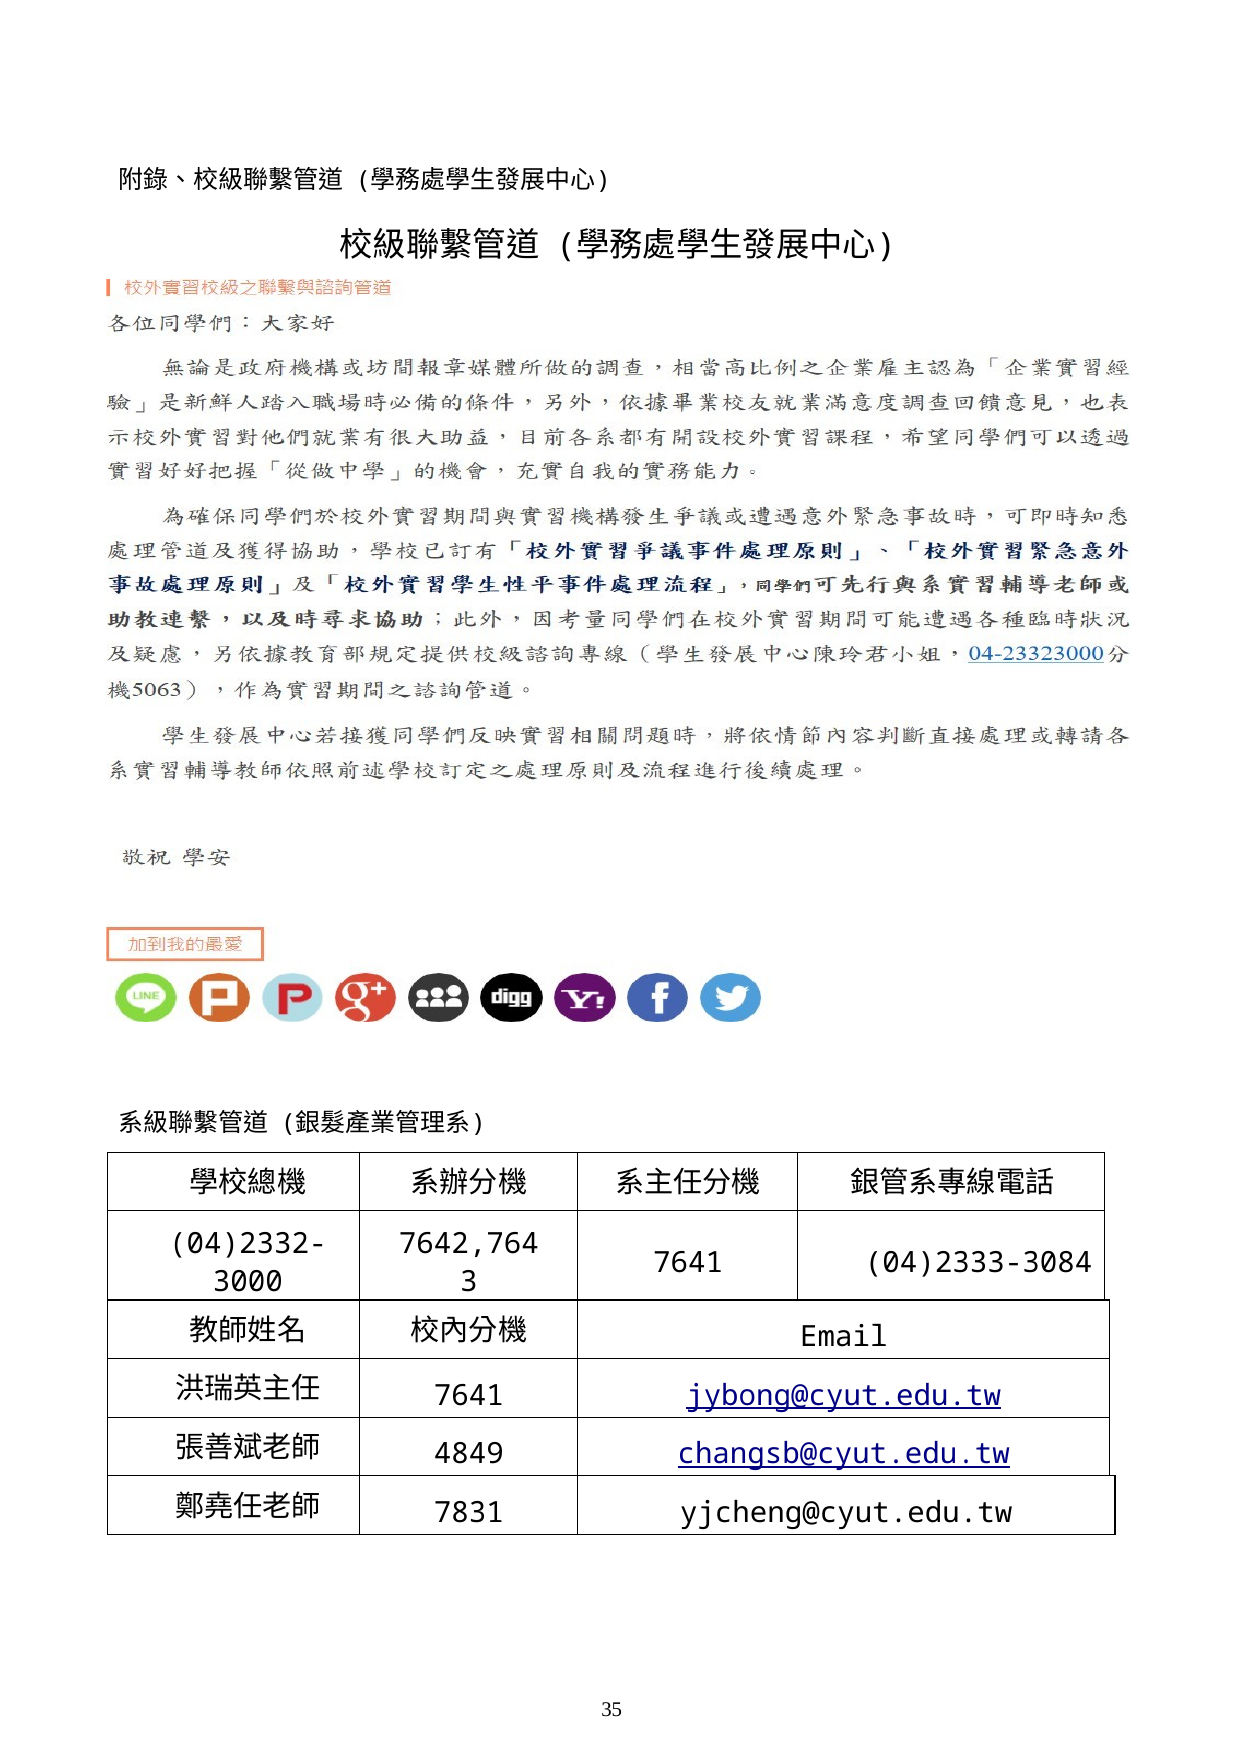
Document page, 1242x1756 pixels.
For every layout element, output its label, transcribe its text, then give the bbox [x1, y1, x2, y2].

table_cell [1110, 1210, 1115, 1299]
table_cell [1110, 1358, 1115, 1417]
table_cell 4849 [360, 1418, 577, 1475]
table_cell 鄭堯任老師 [108, 1476, 359, 1534]
table_cell jybong@cyut.edu.tw [578, 1359, 1109, 1417]
table_cell [1110, 1417, 1115, 1475]
table_cell 7641 [360, 1359, 577, 1417]
table_header 銀管系專線電話 [798, 1153, 1104, 1210]
table_cell changsb@cyut.edu.tw [578, 1418, 1109, 1475]
table_header [1110, 1152, 1115, 1210]
text 系級聯繫管道 (銀髮產業管理系) [118, 1103, 1117, 1139]
table_cell (04)2332-3000 [108, 1211, 359, 1299]
table_cell 7831 [360, 1476, 577, 1534]
picture [106, 279, 1130, 1022]
text 附錄、校級聯繫管道 (學務處學生發展中心) [118, 143, 1117, 199]
table_cell 張善斌老師 [108, 1418, 359, 1475]
table_header 系辦分機 [360, 1153, 577, 1210]
text 校級聯繫管道 (學務處學生發展中心) [118, 212, 1117, 268]
table_header 系主任分機 [578, 1153, 797, 1210]
table_cell 洪瑞英主任 [108, 1359, 359, 1417]
table_cell yjcheng@cyut.edu.tw [578, 1476, 1114, 1534]
table_cell [1105, 1210, 1110, 1299]
table_header [1105, 1152, 1110, 1210]
table_cell 校內分機 [360, 1301, 577, 1357]
table_cell Email [578, 1301, 1109, 1357]
table_cell 教師姓名 [108, 1301, 359, 1357]
table_header 學校總機 [108, 1153, 359, 1210]
table_cell (04)2333-3084 [798, 1211, 1104, 1299]
table_cell 7641 [578, 1211, 797, 1299]
table_cell 7642,7643 [360, 1211, 577, 1299]
table_cell [1110, 1299, 1115, 1357]
